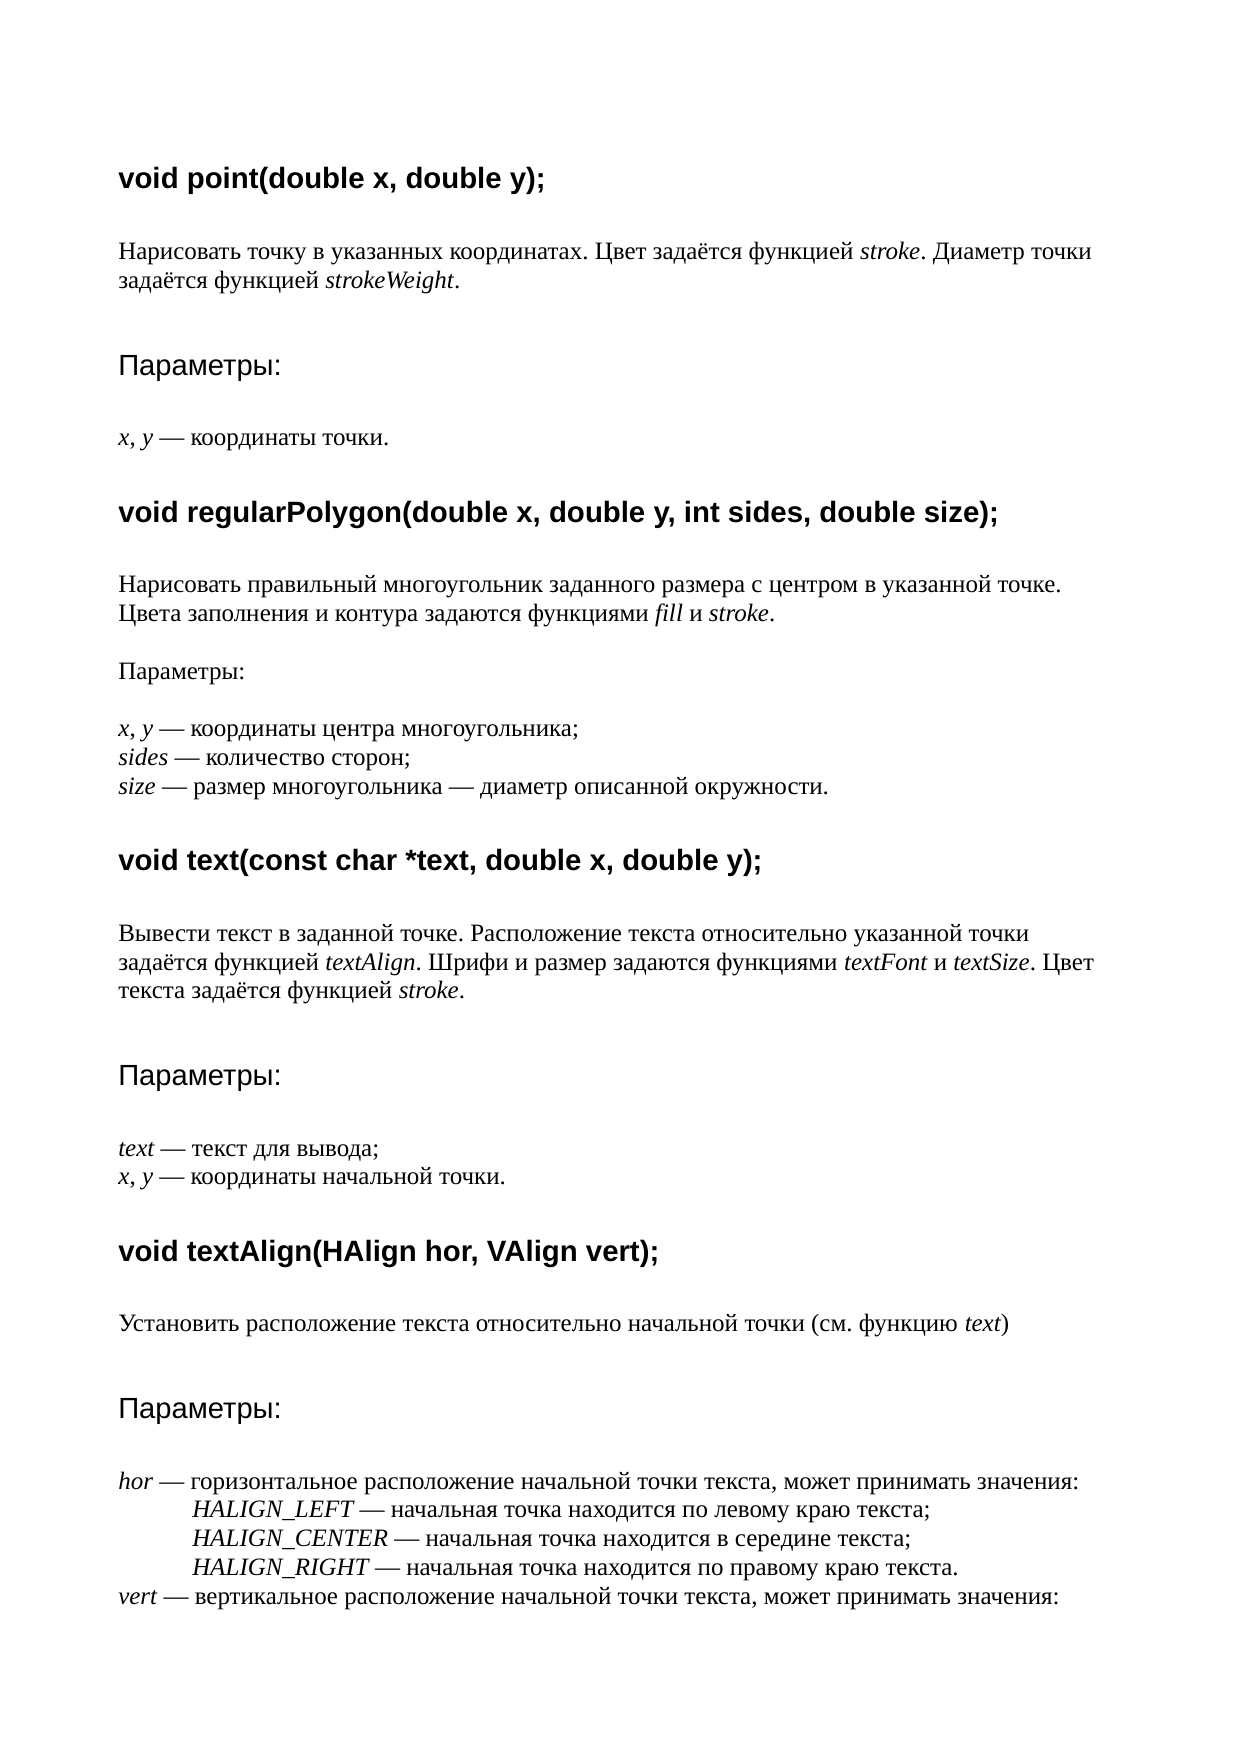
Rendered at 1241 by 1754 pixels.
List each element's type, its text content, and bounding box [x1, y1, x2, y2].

text vert — вертикальное расположение начальной точки текста, может принимать значения: [118, 1581, 1122, 1609]
subtitle void textAlign(HAlign hor, VAlign vert); [118, 1233, 1122, 1267]
text x, y — координаты точки. [118, 422, 1122, 451]
subtitle Параметры: [118, 1058, 1122, 1091]
text sides — количество сторон; [118, 742, 1122, 771]
text HALIGN_CENTER — начальная точка находится в середине текста; [118, 1523, 1122, 1552]
subtitle Параметры: [118, 1391, 1122, 1424]
text hor — горизонтальное расположение начальной точки текста, может принимать значения: [118, 1466, 1122, 1494]
text Параметры: [118, 656, 1122, 684]
text Нарисовать правильный многоугольник заданного размера с центром в указанной точке. Цвета заполнения и контура задаются функциями fill и stroke. [118, 569, 1122, 627]
text Нарисовать точку в указанных координатах. Цвет задаётся функцией stroke. Диаметр точки задаётся функцией strokeWeight. [118, 236, 1122, 294]
subtitle void point(double x, double y); [118, 161, 1122, 195]
text Вывести текст в заданной точке. Расположение текста относительно указанной точки задаётся функцией textAlign. Шрифи и размер задаются функциями textFont и textSize. Цвет текста задаётся функцией stroke. [118, 918, 1122, 1004]
subtitle void regularPolygon(double x, double y, int sides, double size); [118, 494, 1122, 528]
subtitle void text(const char *text, double x, double y); [118, 843, 1122, 877]
text x, y — координаты центра многоугольника; [118, 713, 1122, 742]
subtitle Параметры: [118, 348, 1122, 381]
text size — размер многоугольника — диаметр описанной окружности. [118, 771, 1122, 799]
text Установить расположение текста относительно начальной точки (см. функцию text) [118, 1308, 1122, 1337]
text HALIGN_LEFT — начальная точка находится по левому краю текста; [118, 1494, 1122, 1523]
text HALIGN_RIGHT — начальная точка находится по правому краю текста. [118, 1552, 1122, 1581]
text x, y — координаты начальной точки. [118, 1161, 1122, 1190]
text text — текст для вывода; [118, 1133, 1122, 1161]
